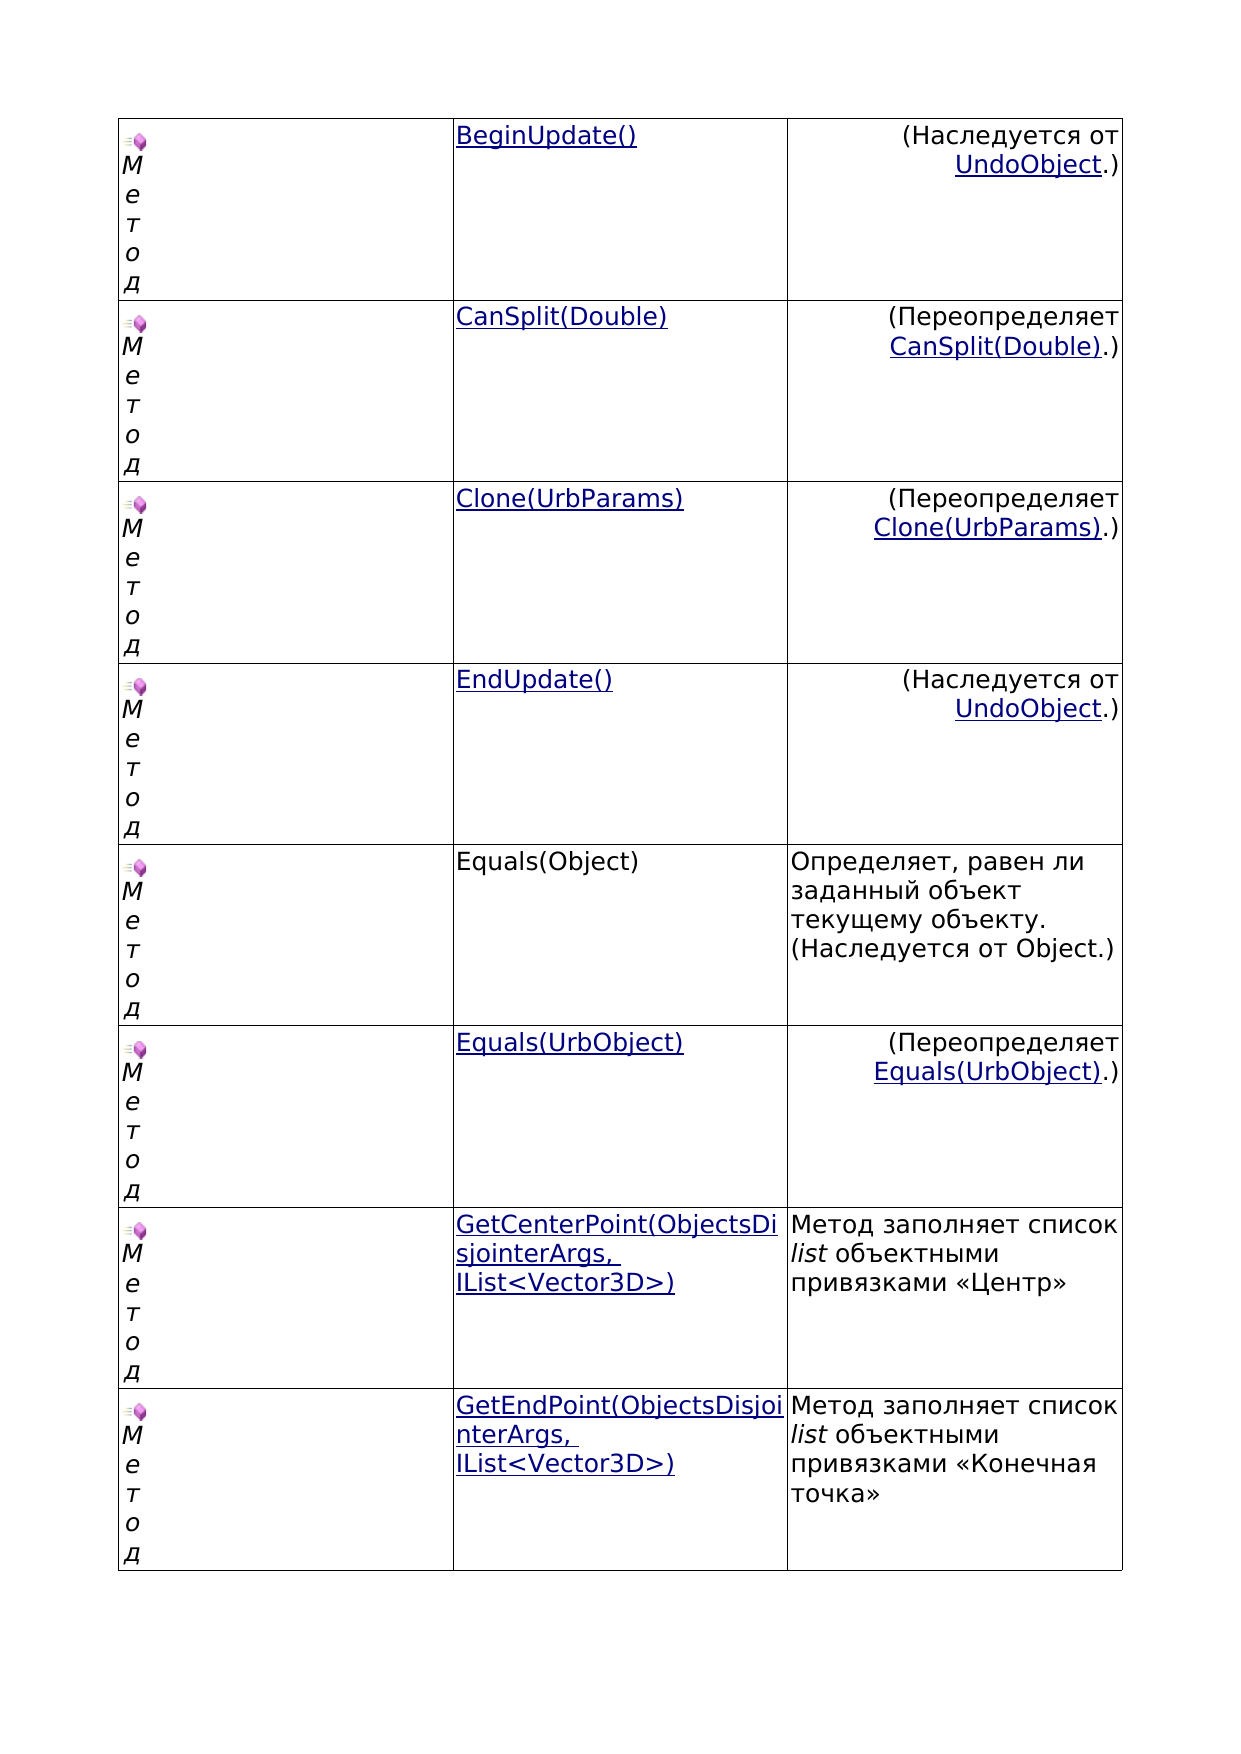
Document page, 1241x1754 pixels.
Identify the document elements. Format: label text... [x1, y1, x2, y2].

table_cell Equals(UrbObject) [454, 1026, 787, 1207]
picture [121, 678, 147, 696]
table_cell [119, 482, 453, 662]
picture [121, 1041, 147, 1059]
picture [121, 133, 147, 151]
table_cell Equals(Object) [454, 845, 787, 1025]
table_cell Метод заполняет список list объектными привязками «Центр» [788, 1208, 1122, 1388]
picture [121, 1403, 147, 1421]
table_cell [119, 119, 453, 299]
table_cell GetEndPoint(ObjectsDisjointerArgs, IList<Vector3D>) [454, 1389, 787, 1570]
table_cell CanSplit(Double) [454, 301, 787, 481]
table_cell [119, 1389, 453, 1570]
table_cell Метод заполняет список list объектными привязками «Конечная точка» [788, 1389, 1122, 1570]
table_cell (Наследуется от UndoObject.) [788, 119, 1122, 299]
picture [121, 315, 147, 333]
picture [121, 1222, 147, 1240]
table_cell (Переопределяет Equals(UrbObject).) [788, 1026, 1122, 1207]
table_cell (Наследуется от UndoObject.) [788, 664, 1122, 844]
picture [121, 859, 147, 877]
table_cell [119, 1208, 453, 1388]
table_cell EndUpdate() [454, 664, 787, 844]
table_cell Определяет, равен ли заданный объект текущему объекту. (Наследуется от Object.) [788, 845, 1122, 1025]
table_cell (Переопределяет CanSplit(Double).) [788, 301, 1122, 481]
table_cell [119, 664, 453, 844]
table_cell [119, 845, 453, 1025]
table_cell BeginUpdate() [454, 119, 787, 299]
picture [121, 496, 147, 514]
table_cell [119, 301, 453, 481]
table_cell GetCenterPoint(ObjectsDisjointerArgs, IList<Vector3D>) [454, 1208, 787, 1388]
table_cell [119, 1026, 453, 1207]
table_cell Clone(UrbParams) [454, 482, 787, 662]
table_cell (Переопределяет Clone(UrbParams).) [788, 482, 1122, 662]
